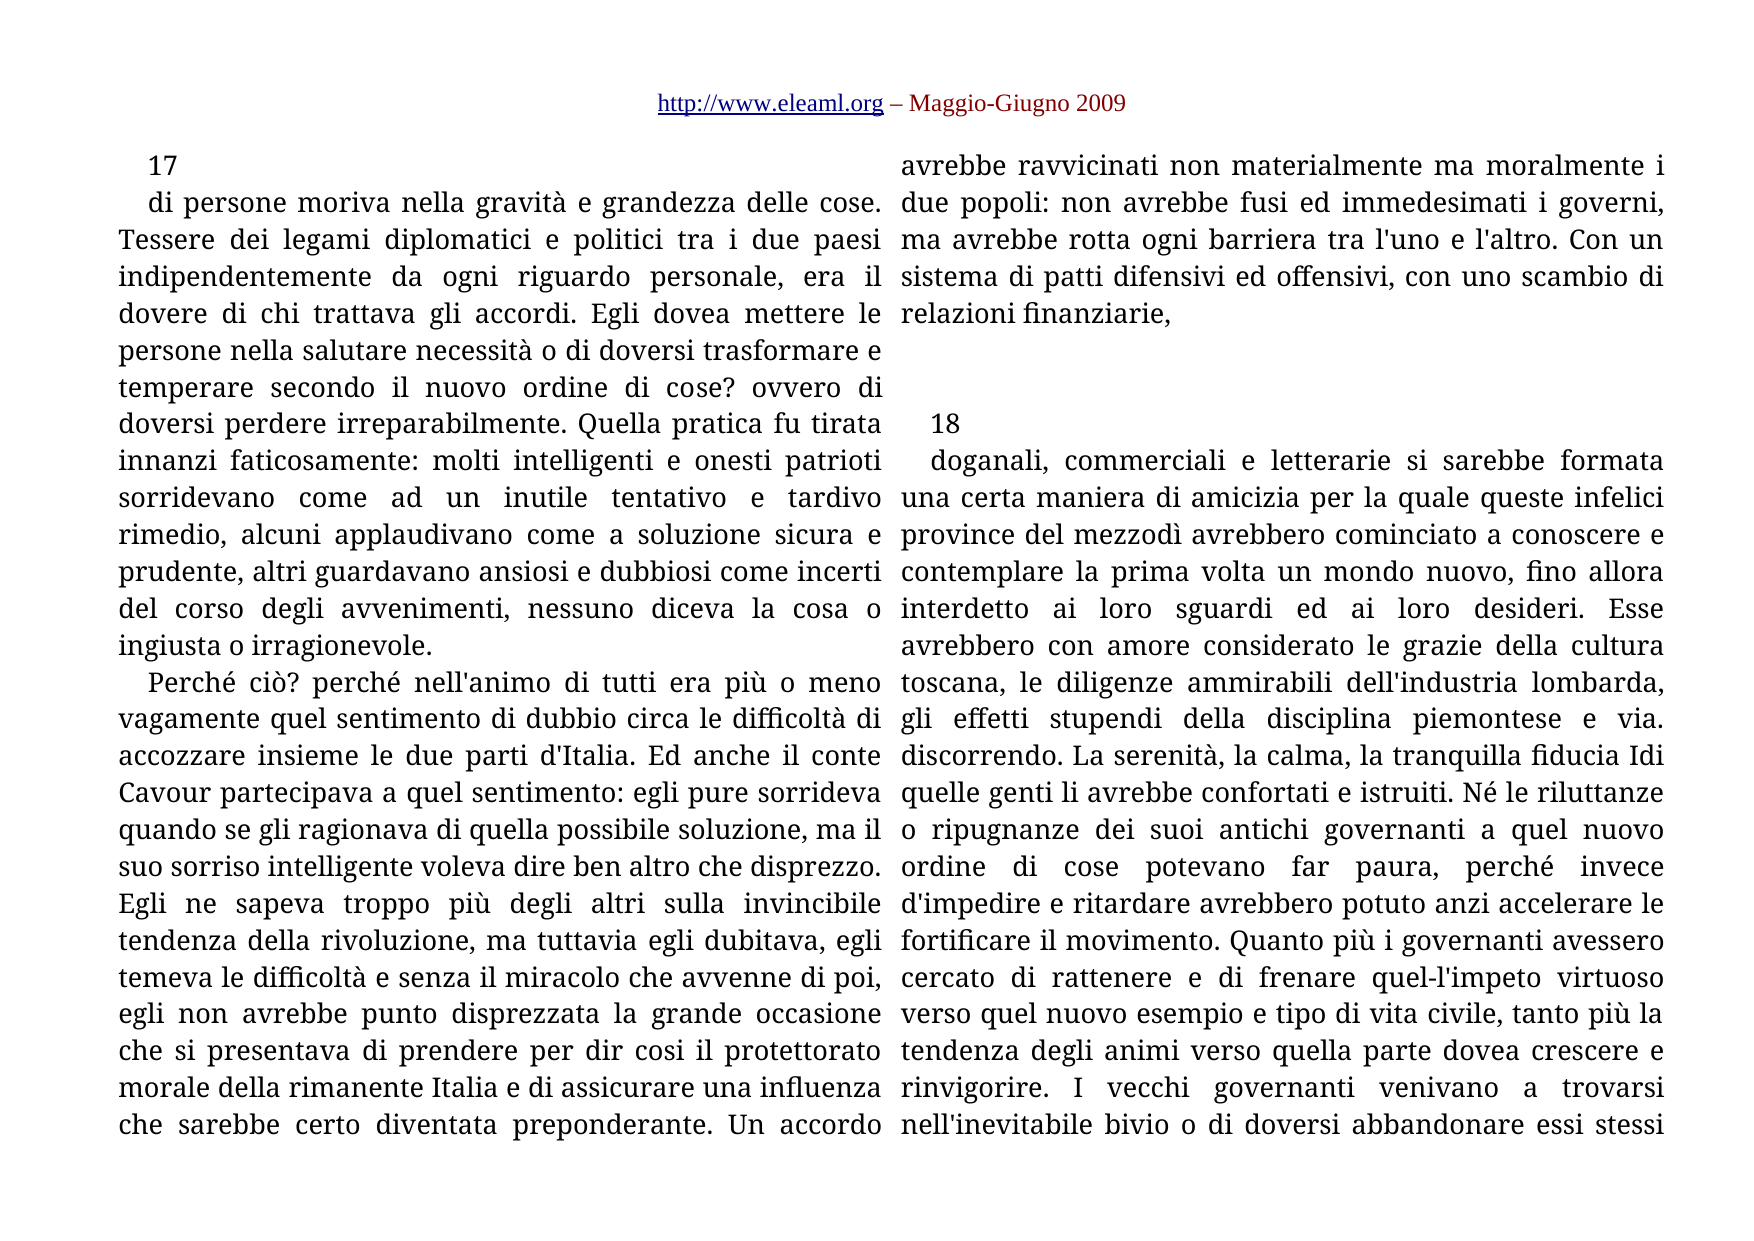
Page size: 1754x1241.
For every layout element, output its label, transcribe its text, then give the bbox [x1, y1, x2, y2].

text doganali, commerciali e letterarie si sarebbe formata una certa maniera di amicizia per la quale queste infelici province del mezzodì avrebbero cominciato a conoscere e contemplare la prima volta un mondo nuovo, fino allora interdetto ai loro sguardi ed ai loro desideri. Esse avrebbero con amore considerato le grazie della cultura toscana, le diligenze ammirabili dell'industria lombarda, gli effetti stupendi della disciplina piemontese e via. discorrendo. La serenità, la calma, la tranquilla fiducia Idi quelle genti li avrebbe confortati e istruiti. Né le riluttanze o ripugnanze dei suoi antichi governanti a quel nuovo ordine di cose potevano far paura, perché invece d'impedire e ritardare avrebbero potuto anzi accelerare le fortificare il movimento. Quanto più i governanti avessero cercato di rattenere e di frenare quel-l'impeto virtuoso verso quel nuovo esempio e tipo di vita civile, tanto più la tendenza degli animi verso quella parte dovea crescere e rinvigorire. I vecchi governanti venivano a trovarsi nell'inevitabile bivio o di doversi abbandonare essi stessi [901, 442, 1665, 1142]
text avrebbe ravvicinati non materialmente ma moralmente i due popoli: non avrebbe fusi ed immedesimati i governi, ma avrebbe rotta ogni barriera tra l'uno e l'altro. Con un sistema di patti difensivi ed offensivi, con uno scambio di relazioni finanziarie, [901, 147, 1665, 331]
text 18 [901, 405, 1665, 442]
text 17 [118, 147, 883, 184]
text Perché ciò? perché nell'animo di tutti era più o meno vagamente quel sentimento di dubbio circa le difficoltà di accozzare insieme le due parti d'Italia. Ed anche il conte Cavour partecipava a quel sentimento: egli pure sorrideva quando se gli ragionava di quella possibile soluzione, ma il suo sorriso intelligente voleva dire ben altro che disprezzo. Egli ne sapeva troppo più degli altri sulla invincibile tendenza della rivoluzione, ma tuttavia egli dubitava, egli temeva le difficoltà e senza il miracolo che avvenne di poi, egli non avrebbe punto disprezzata la grande occasione che si presentava di prendere per dir cosi il protettorato morale della rimanente Italia e di assicurare una influenza che sarebbe certo diventata preponderante. Un accordo [118, 663, 883, 1142]
text di persone moriva nella gravità e grandezza delle cose. Tessere dei legami diplomatici e politici tra i due paesi indipendentemente da ogni riguardo personale, era il dovere di chi trattava gli accordi. Egli dovea mettere le persone nella salutare necessità o di doversi trasformare e temperare secondo il nuovo ordine di cose? ovvero di doversi perdere irreparabilmente. Quella pratica fu tirata innanzi faticosamente: molti intelligenti e onesti patrioti sorridevano come ad un inutile tentativo e tardivo rimedio, alcuni applaudivano come a soluzione sicura e prudente, altri guardavano ansiosi e dubbiosi come incerti del corso degli avvenimenti, nessuno diceva la cosa o ingiusta o irragionevole. [118, 184, 883, 663]
